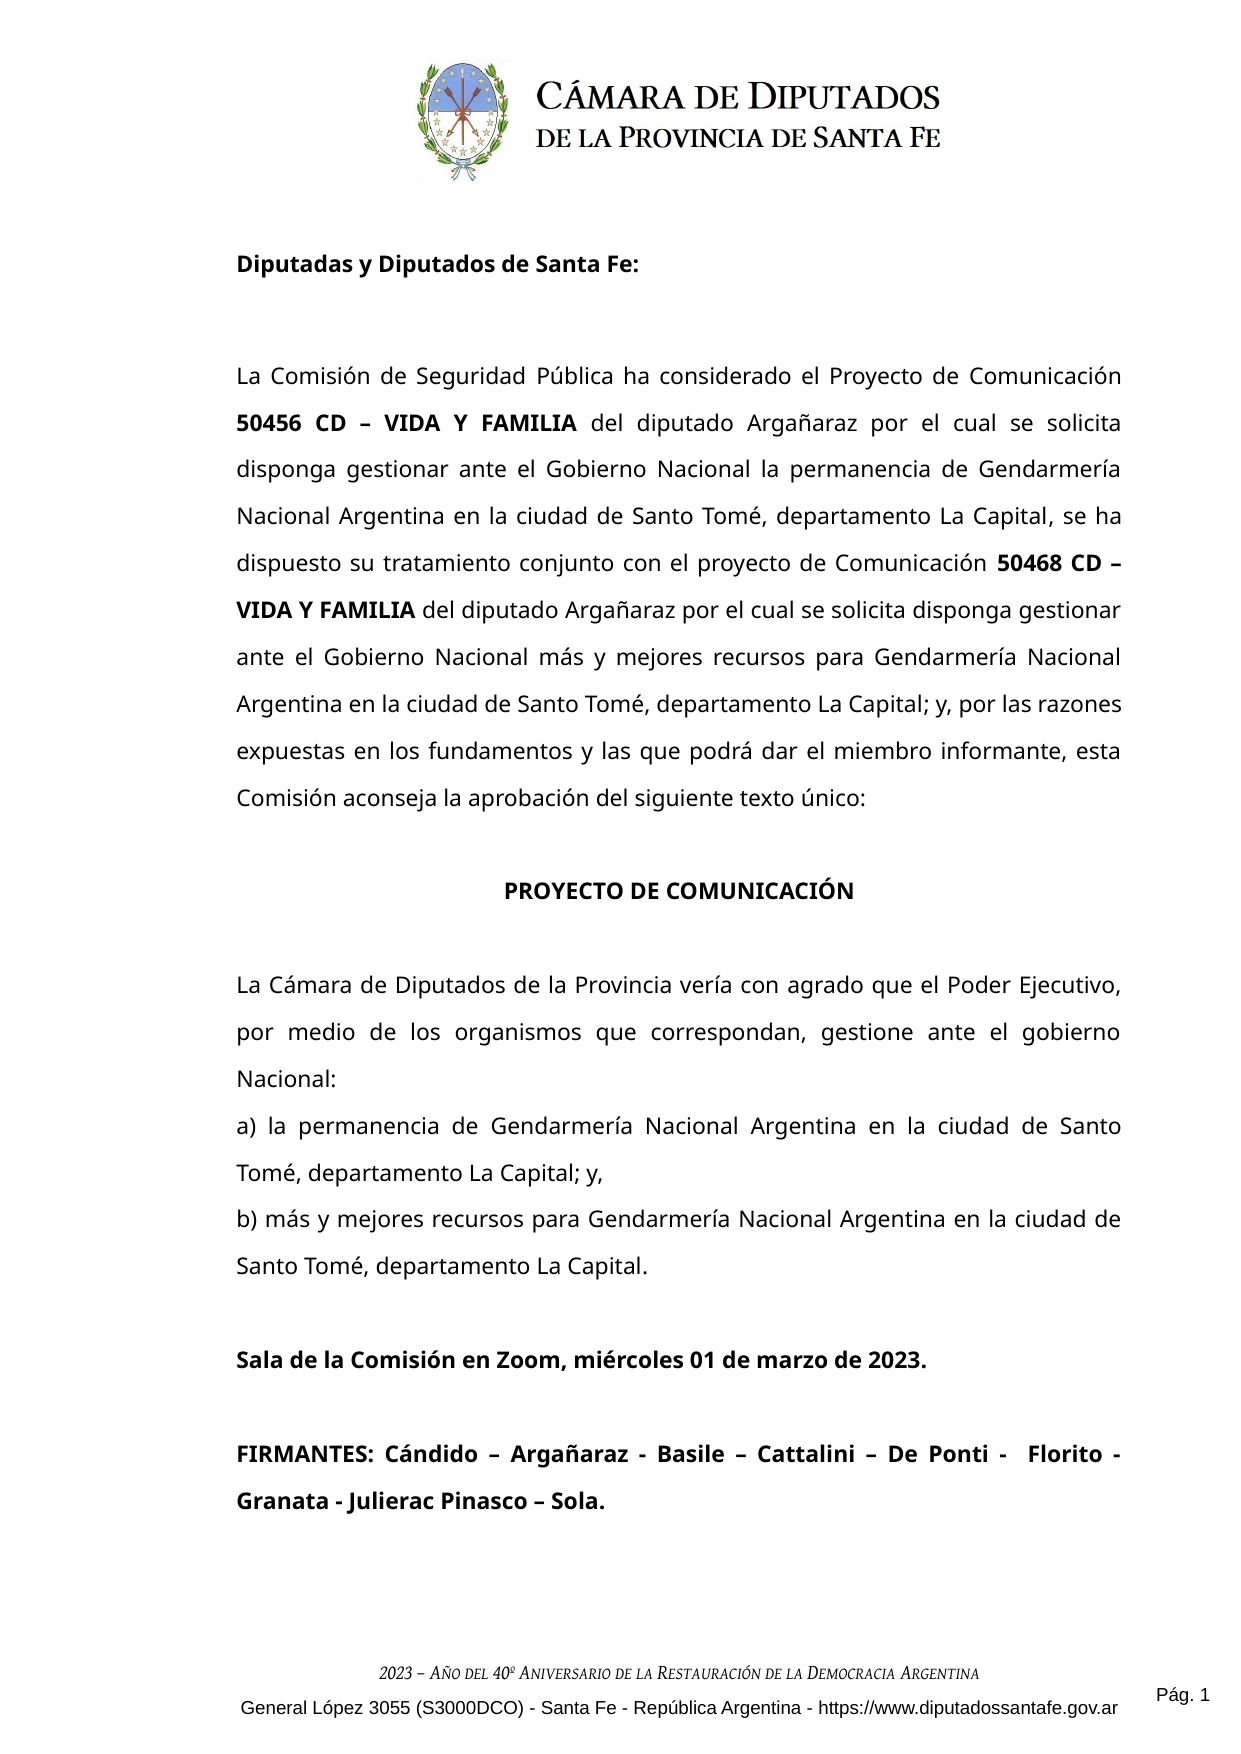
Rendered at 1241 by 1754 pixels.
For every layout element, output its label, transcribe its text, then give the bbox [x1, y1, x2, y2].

text Diputadas y Diputados de Santa Fe: [236, 248, 1122, 279]
text b) más y mejores recursos para Gendarmería Nacional Argentina en la ciudad de Santo Tomé, departamento La Capital. [236, 1203, 1122, 1282]
text a) la permanencia de Gendarmería Nacional Argentina en la ciudad de Santo Tomé, departamento La Capital; y, [236, 1110, 1122, 1188]
text Sala de la Comisión en Zoom, miércoles 01 de marzo de 2023. [236, 1344, 1122, 1375]
text FIRMANTES: Cándido – Argañaraz - Basile – Cattalini – De Ponti - Florito - Granata - Julierac Pinasco – Sola. [236, 1438, 1122, 1516]
text La Comisión de Seguridad Pública ha considerado el Proyecto de Comunicación 50456 CD – VIDA Y FAMILIA del diputado Argañaraz por el cual se solicita disponga gestionar ante el Gobierno Nacional la permanencia de Gendarmería Nacional Argentina en la ciudad de Santo Tomé, departamento La Capital, se ha dispuesto su tratamiento conjunto con el proyecto de Comunicación 50468 CD – VIDA Y FAMILIA del diputado Argañaraz por el cual se solicita disponga gestionar ante el Gobierno Nacional más y mejores recursos para Gendarmería Nacional Argentina en la ciudad de Santo Tomé, departamento La Capital; y, por las razones expuestas en los fundamentos y las que podrá dar el miembro informante, esta Comisión aconseja la aprobación del siguiente texto único: [236, 360, 1122, 813]
text La Cámara de Diputados de la Provincia vería con agrado que el Poder Ejecutivo, por medio de los organismos que correspondan, gestione ante el gobierno Nacional: [236, 969, 1122, 1094]
text PROYECTO DE COMUNICACIÓN [236, 875, 1122, 907]
picture [413, 59, 945, 183]
